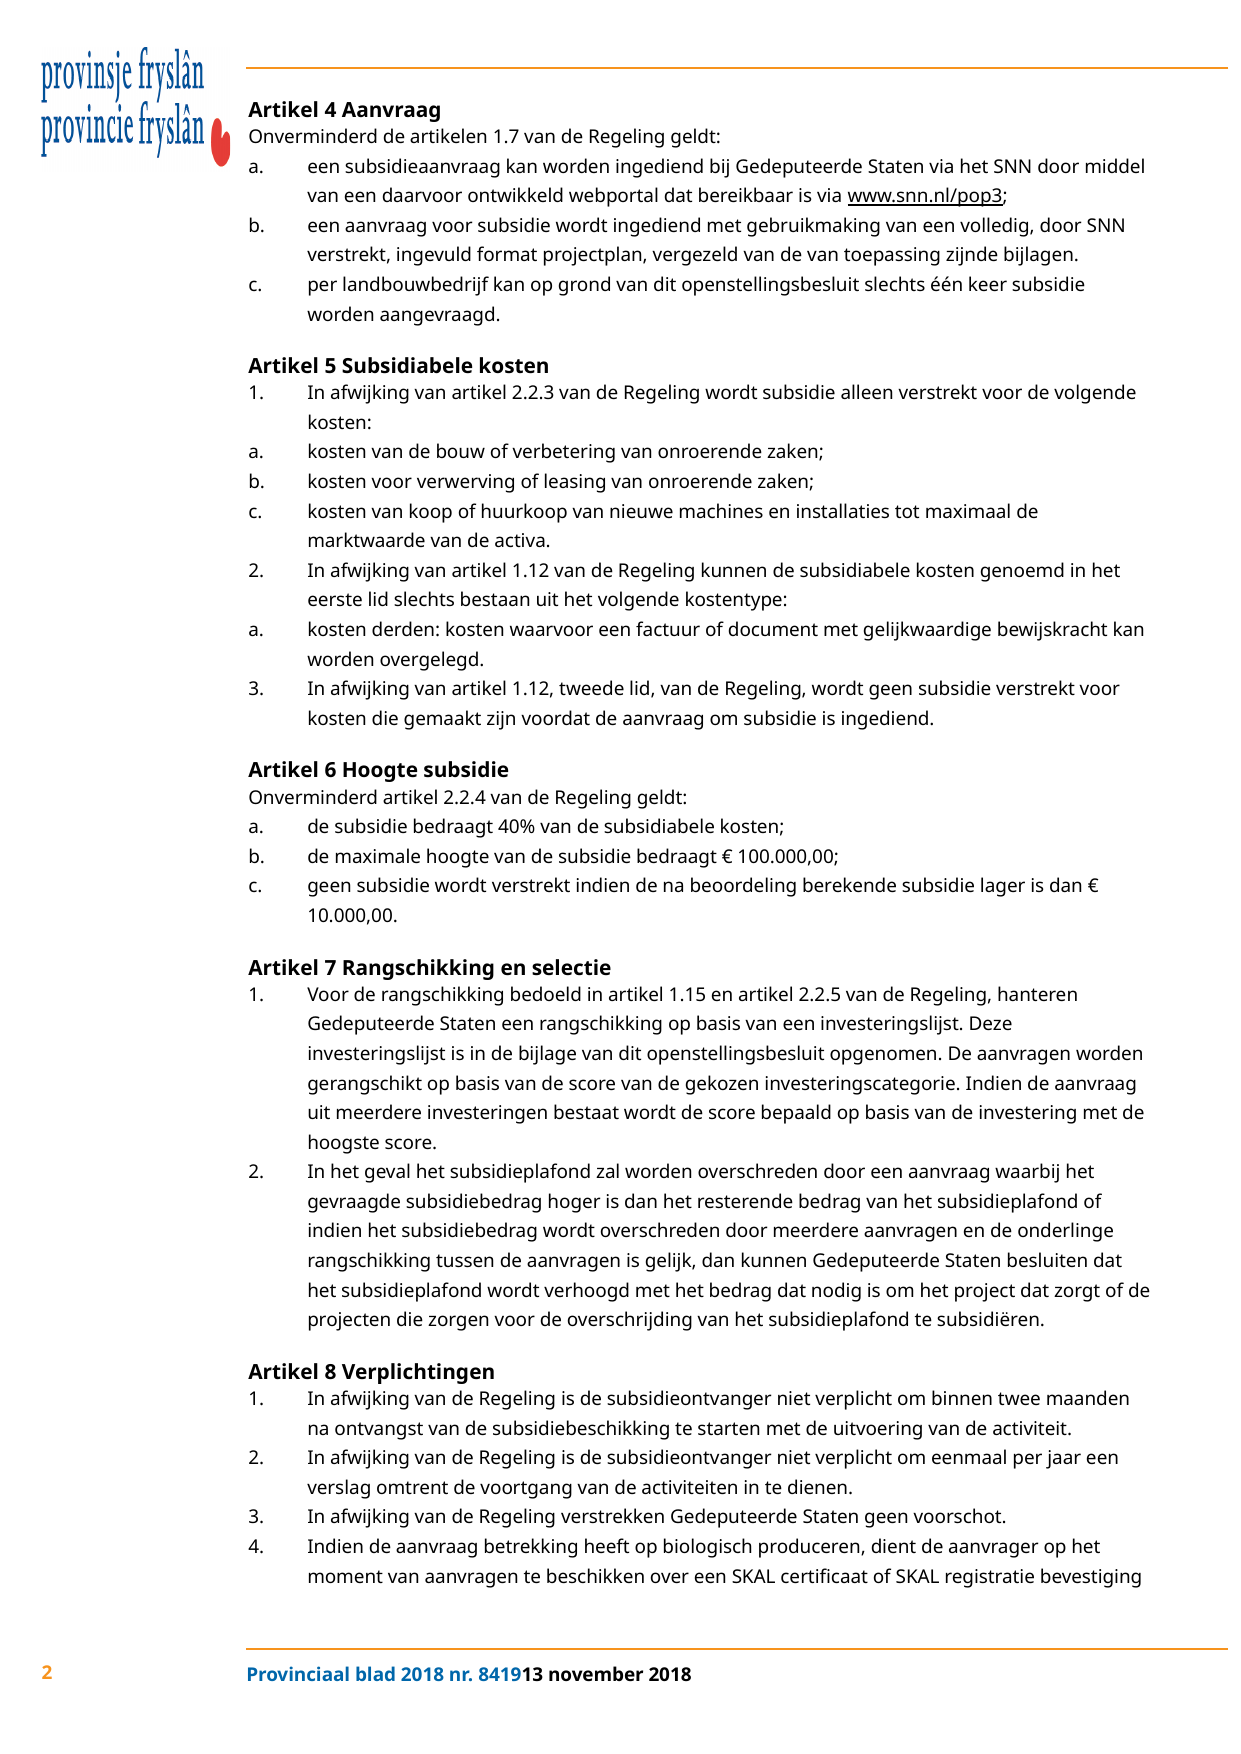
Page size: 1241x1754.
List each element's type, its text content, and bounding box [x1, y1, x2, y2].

text Artikel 6 Hoogte subsidie [248, 755, 1152, 784]
list een aanvraag voor subsidie wordt ingediend met gebruikmaking van een volledig, door SNN verstrekt, ingevuld format projectplan, vergezeld van de van toepassing zijnde bijlagen. [248, 212, 1152, 267]
list per landbouwbedrijf kan op grond van dit openstellingsbesluit slechts één keer subsidie worden aangevraagd. [248, 271, 1152, 326]
list kosten voor verwerving of leasing van onroerende zaken; [248, 468, 1152, 494]
list In afwijking van artikel 1.12 van de Regeling kunnen de subsidiabele kosten genoemd in het eerste lid slechts bestaan uit het volgende kostentype: [248, 557, 1152, 612]
text Artikel 8 Verplichtingen [248, 1357, 1152, 1385]
list Voor de rangschikking bedoeld in artikel 1.15 en artikel 2.2.5 van de Regeling, hanteren Gedeputeerde Staten een rangschikking op basis van een investeringslijst. Deze investeringslijst is in de bijlage van dit openstellingsbesluit opgenomen. De aanvragen worden gerangschikt op basis van de score van de gekozen investeringscategorie. Indien de aanvraag uit meerdere investeringen bestaat wordt de score bepaald op basis van de investering met de hoogste score. [248, 981, 1152, 1155]
list de subsidie bedraagt 40% van de subsidiabele kosten; [248, 813, 1152, 839]
text Onverminderd artikel 2.2.4 van de Regeling geldt: [248, 784, 1152, 809]
list Indien de aanvraag betrekking heeft op biologisch produceren, dient de aanvrager op het moment van aanvragen te beschikken over een SKAL certificaat of SKAL registratie bevestiging [248, 1533, 1152, 1588]
list In afwijking van de Regeling is de subsidieontvanger niet verplicht om eenmaal per jaar een verslag omtrent de voortgang van de activiteiten in te dienen. [248, 1444, 1152, 1500]
list kosten van koop of huurkoop van nieuwe machines en installaties tot maximaal de marktwaarde van de activa. [248, 498, 1152, 553]
list kosten derden: kosten waarvoor een factuur of document met gelijkwaardige bewijskracht kan worden overgelegd. [248, 616, 1152, 672]
list In afwijking van artikel 2.2.3 van de Regeling wordt subsidie alleen verstrekt voor de volgende kosten: [248, 379, 1152, 435]
list In het geval het subsidieplafond zal worden overschreden door een aanvraag waarbij het gevraagde subsidiebedrag hoger is dan het resterende bedrag van het subsidieplafond of indien het subsidiebedrag wordt overschreden door meerdere aanvragen en de onderlinge rangschikking tussen de aanvragen is gelijk, dan kunnen Gedeputeerde Staten besluiten dat het subsidieplafond wordt verhoogd met het bedrag dat nodig is om het project dat zorgt of de projecten die zorgen voor de overschrijding van het subsidieplafond te subsidiëren. [248, 1158, 1152, 1332]
text Artikel 4 Aanvraag [248, 95, 1152, 123]
list In afwijking van artikel 1.12, tweede lid, van de Regeling, wordt geen subsidie verstrekt voor kosten die gemaakt zijn voordat de aanvraag om subsidie is ingediend. [248, 675, 1152, 731]
list In afwijking van de Regeling is de subsidieontvanger niet verplicht om binnen twee maanden na ontvangst van de subsidiebeschikking te starten met de uitvoering van de activiteit. [248, 1385, 1152, 1441]
text Onverminderd de artikelen 1.7 van de Regeling geldt: [248, 123, 1152, 149]
picture [41, 47, 231, 172]
text Artikel 7 Rangschikking en selectie [248, 953, 1152, 981]
list de maximale hoogte van de subsidie bedraagt € 100.000,00; [248, 843, 1152, 869]
text Artikel 5 Subsidiabele kosten [248, 351, 1152, 379]
list geen subsidie wordt verstrekt indien de na beoordeling berekende subsidie lager is dan € 10.000,00. [248, 873, 1152, 928]
list kosten van de bouw of verbetering van onroerende zaken; [248, 439, 1152, 464]
list In afwijking van de Regeling verstrekken Gedeputeerde Staten geen voorschot. [248, 1504, 1152, 1529]
list een subsidieaanvraag kan worden ingediend bij Gedeputeerde Staten via het SNN door middel van een daarvoor ontwikkeld webportal dat bereikbaar is via www.snn.nl/pop3; [248, 153, 1152, 208]
